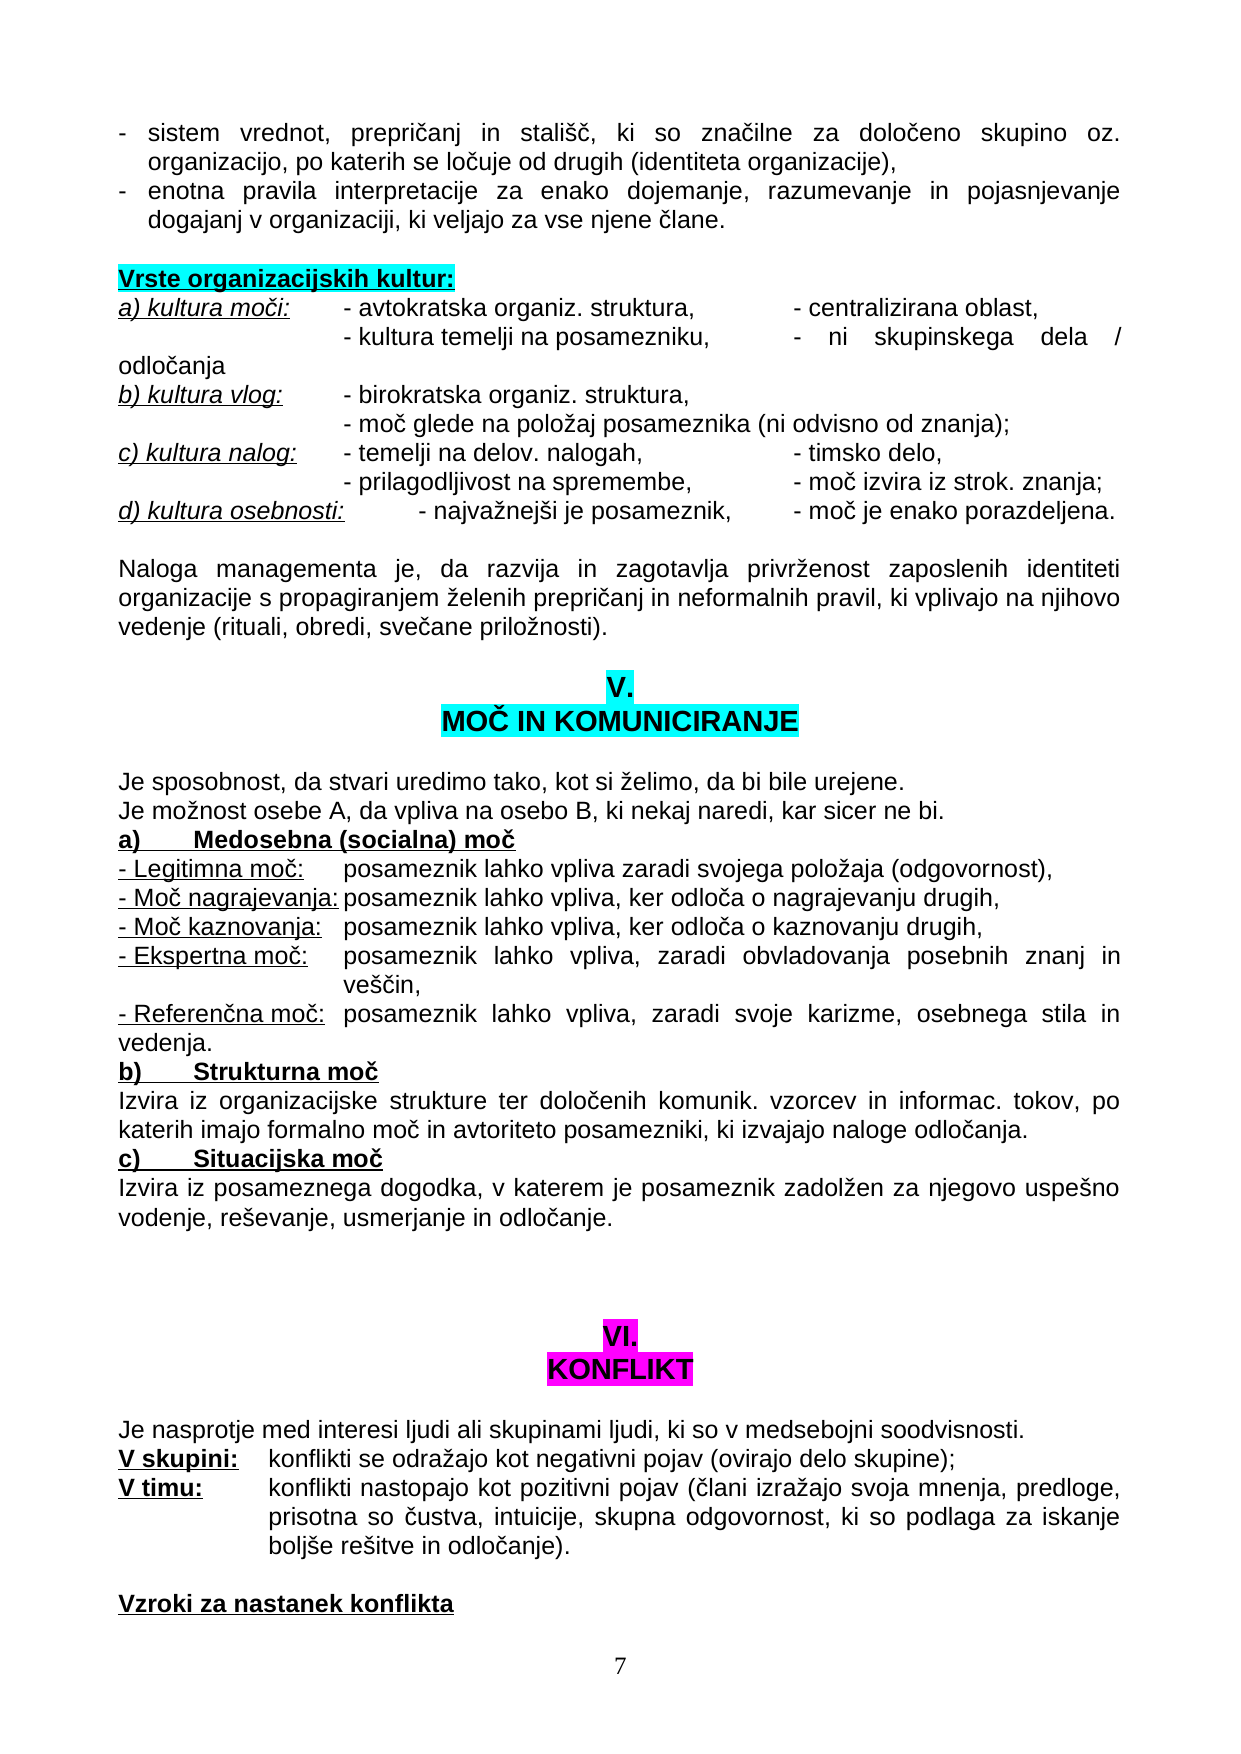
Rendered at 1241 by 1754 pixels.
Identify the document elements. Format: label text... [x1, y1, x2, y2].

text Je sposobnost, da stvari uredimo tako, kot si želimo, da bi bile urejene. [118, 766, 1122, 796]
text a) kultura moči: - avtokratska organiz. struktura, - centralizirana oblast, [118, 292, 1122, 322]
text V timu: konflikti nastopajo kot pozitivni pojav (člani izražajo svoja mnenja, predloge, prisotna so čustva, intuicije, skupna odgovornost, ki so podlaga za iskanje boljše rešitve in odločanje). [118, 1473, 1122, 1560]
text VI. [118, 1319, 1122, 1352]
text b) kultura vlog: - birokratska organiz. struktura, [118, 380, 1122, 409]
text Je nasprotje med interesi ljudi ali skupinami ljudi, ki so v medsebojni soodvisnosti. [118, 1415, 1122, 1444]
text - Moč kaznovanja: posameznik lahko vpliva, ker odloča o kaznovanju drugih, [118, 912, 1122, 941]
text Naloga managementa je, da razvija in zagotavlja privrženost zaposlenih identiteti organizacije s propagiranjem želenih prepričanj in neformalnih pravil, ki vplivajo na njihovo vedenje (rituali, obredi, svečane priložnosti). [118, 554, 1122, 641]
text MOČ IN KOMUNICIRANJE [118, 704, 1122, 737]
text - enotna pravila interpretacije za enako dojemanje, razumevanje in pojasnjevanje dogajanj v organizaciji, ki veljajo za vse njene člane. [118, 176, 1122, 234]
text - Referenčna moč: posameznik lahko vpliva, zaradi svoje karizme, osebnega stila in vedenja. [118, 999, 1122, 1057]
text Vrste organizacijskih kultur: [118, 263, 1122, 292]
text Izvira iz posameznega dogodka, v katerem je posameznik zadolžen za njegovo uspešno vodenje, reševanje, usmerjanje in odločanje. [118, 1173, 1122, 1231]
text - sistem vrednot, prepričanj in stališč, ki so značilne za določeno skupino oz. organizacijo, po katerih se ločuje od drugih (identiteta organizacije), [118, 118, 1122, 176]
text c) kultura nalog: - temelji na delov. nalogah, - timsko delo, [118, 438, 1122, 467]
text - Ekspertna moč: posameznik lahko vpliva, zaradi obvladovanja posebnih znanj in veščin, [118, 941, 1122, 999]
text - Moč nagrajevanja: posameznik lahko vpliva, ker odloča o nagrajevanju drugih, [118, 883, 1122, 912]
text Je možnost osebe A, da vpliva na osebo B, ki nekaj naredi, kar sicer ne bi. [118, 796, 1122, 824]
text - moč glede na položaj posameznika (ni odvisno od znanja); [268, 409, 1122, 438]
text - prilagodljivost na spremembe, - moč izvira iz strok. znanja; [118, 467, 1122, 496]
text V skupini: konflikti se odražajo kot negativni pojav (ovirajo delo skupine); [118, 1444, 1122, 1473]
text a) Medosebna (socialna) moč [118, 824, 1122, 854]
text V. [118, 670, 1122, 704]
text d) kultura osebnosti: - najvažnejši je posameznik, - moč je enako porazdeljena. [118, 496, 1122, 525]
text - kultura temelji na posamezniku, - ni skupinskega dela / odločanja [118, 322, 1122, 380]
text b) Strukturna moč [118, 1057, 1122, 1086]
text c) Situacijska moč [118, 1144, 1122, 1173]
text KONFLIKT [118, 1352, 1122, 1386]
text - Legitimna moč: posameznik lahko vpliva zaradi svojega položaja (odgovornost), [118, 854, 1122, 883]
text Izvira iz organizacijske strukture ter določenih komunik. vzorcev in informac. tokov, po katerih imajo formalno moč in avtoriteto posamezniki, ki izvajajo naloge odločanja. [118, 1086, 1122, 1144]
text Vzroki za nastanek konflikta [118, 1589, 1122, 1618]
